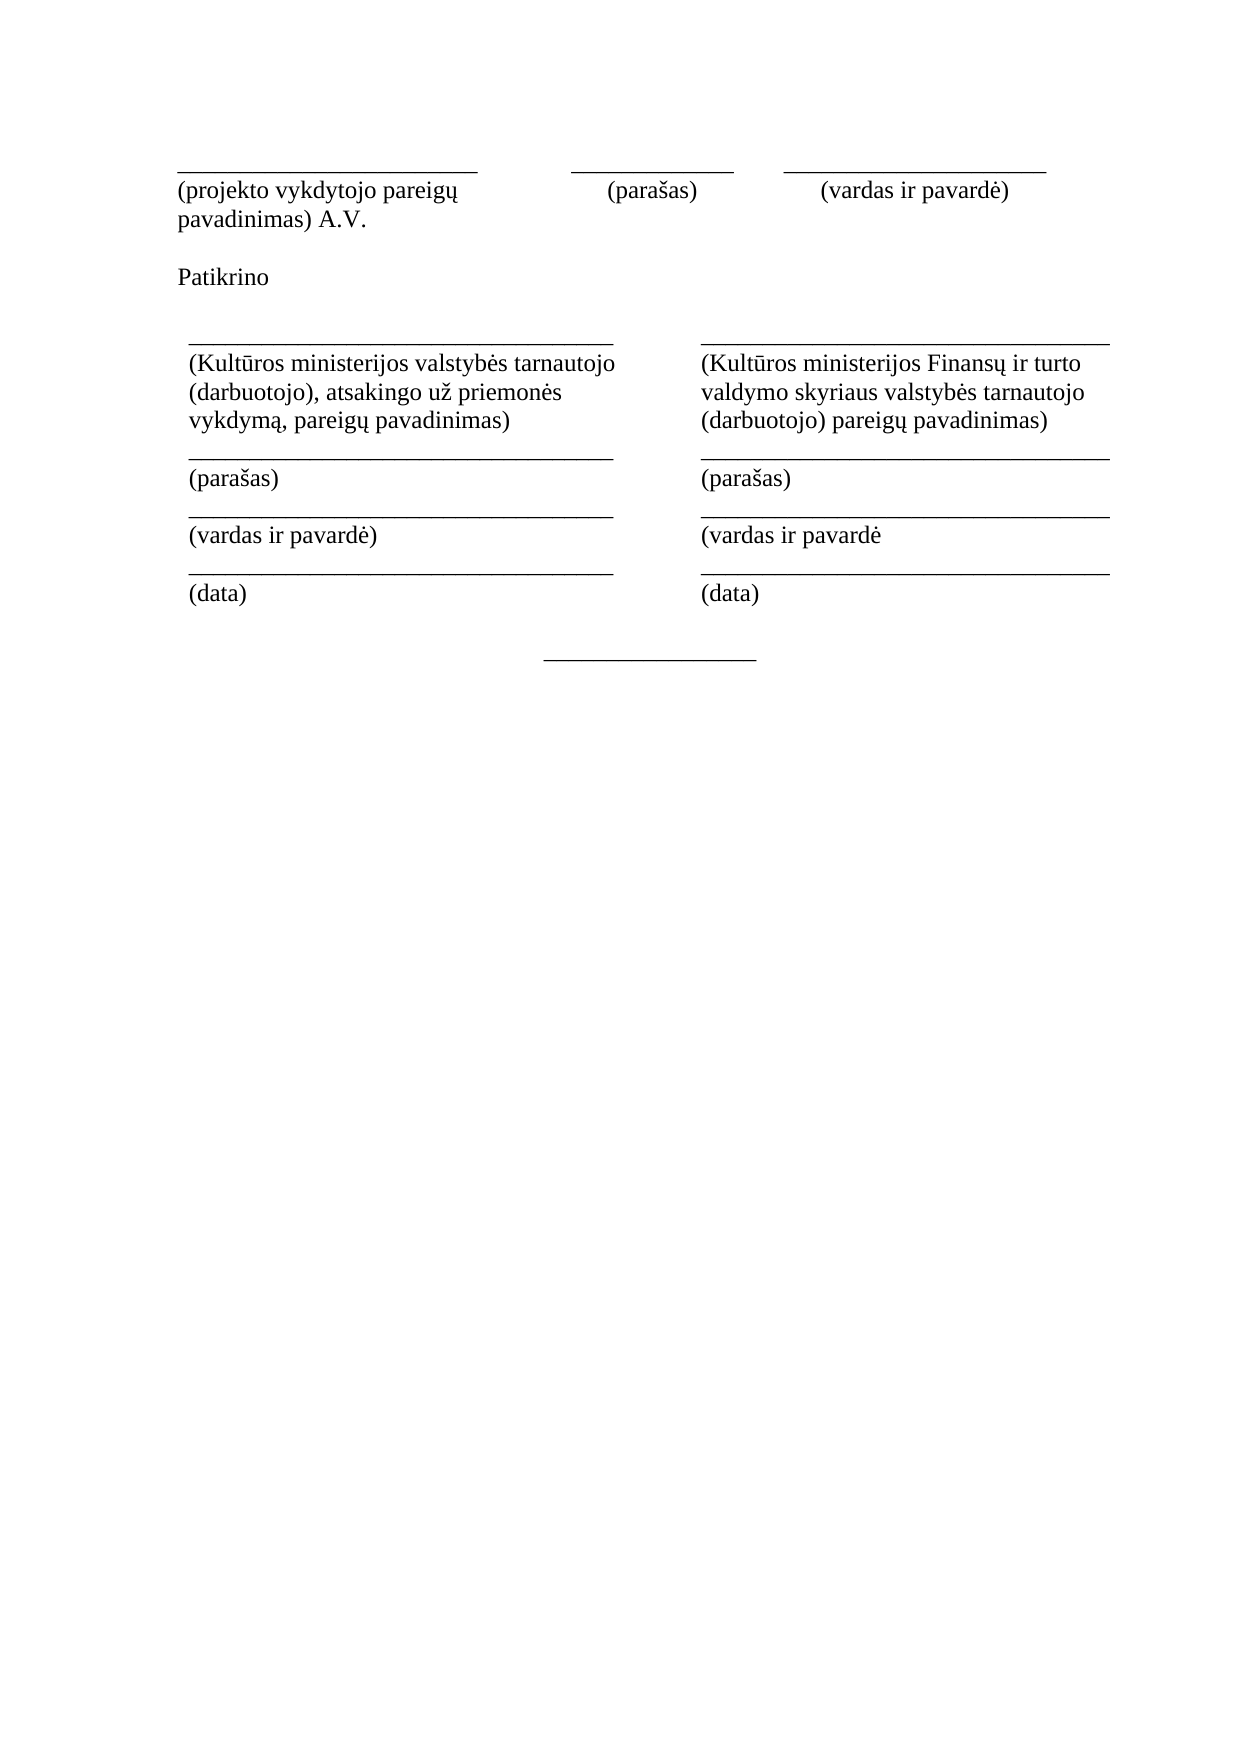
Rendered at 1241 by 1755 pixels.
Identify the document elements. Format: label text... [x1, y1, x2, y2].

table_cell _ (vardas ir pavardė [661, 492, 1145, 549]
text ________________________ _____________ _____________________ [177, 147, 1122, 176]
text _________________ [177, 636, 1122, 664]
text pavadinimas) A.V. [177, 204, 1122, 233]
text Patikrino [177, 262, 1122, 291]
table_cell _ (vardas ir pavardė) [177, 492, 661, 549]
table_header _ (Kultūros ministerijos Finansų ir turto valdymo skyriaus valstybės tarnautojo (darbuotojo) pareigų pavadinimas) [661, 319, 1145, 434]
table_cell _ (parašas) [661, 434, 1145, 492]
table_cell _ (data) [177, 549, 661, 607]
text (projekto vykdytojo pareigų (parašas) (vardas ir pavardė) [177, 176, 1122, 204]
table_cell _ (parašas) [177, 434, 661, 492]
table_header _ (Kultūros ministerijos valstybės tarnautojo (darbuotojo), atsakingo už priemonės vykdymą, pareigų pavadinimas) [177, 319, 661, 434]
table_cell _ (data) [661, 549, 1145, 607]
